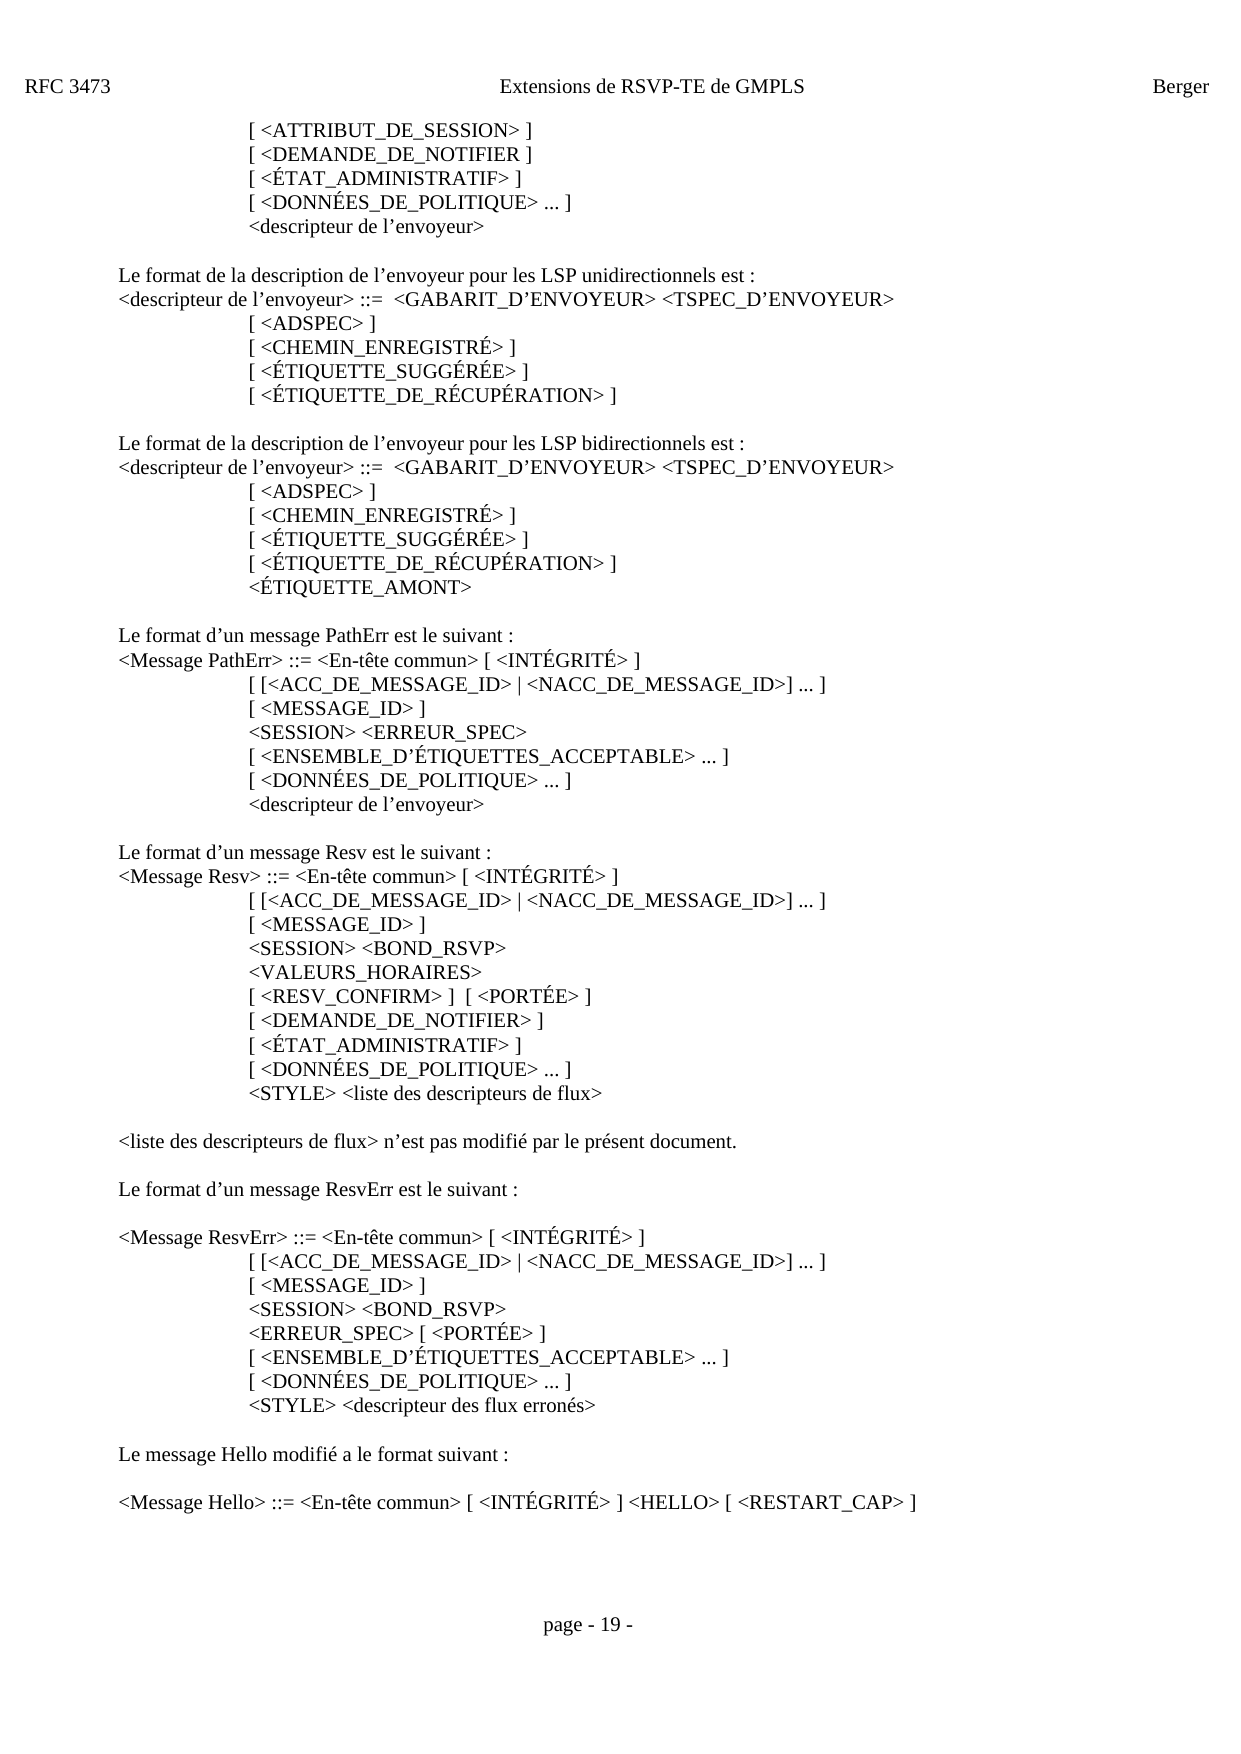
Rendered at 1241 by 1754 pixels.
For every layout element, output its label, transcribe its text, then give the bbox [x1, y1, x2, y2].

text <ÉTIQUETTE_AMONT> [118, 575, 1152, 599]
text <descripteur de l’envoyeur> ::= <GABARIT_D’ENVOYEUR> <TSPEC_D’ENVOYEUR> [118, 287, 1152, 311]
text Le format de la description de l’envoyeur pour les LSP bidirectionnels est : [118, 431, 1152, 455]
text [ <ADSPEC> ] [118, 311, 1152, 335]
text <descripteur de l’envoyeur> ::= <GABARIT_D’ENVOYEUR> <TSPEC_D’ENVOYEUR> [118, 455, 1152, 479]
text <ERREUR_SPEC> [ <PORTÉE> ] [118, 1321, 1152, 1345]
text <Message ResvErr> ::= <En-tête commun> [ <INTÉGRITÉ> ] [118, 1225, 1152, 1249]
text Le message Hello modifié a le format suivant : [118, 1442, 1152, 1466]
text [ <DONNÉES_DE_POLITIQUE> ... ] [118, 768, 1152, 792]
text <STYLE> <liste des descripteurs de flux> [118, 1081, 1152, 1105]
text <Message PathErr> ::= <En-tête commun> [ <INTÉGRITÉ> ] [118, 647, 1152, 672]
text [ <ÉTIQUETTE_DE_RÉCUPÉRATION> ] [118, 551, 1152, 575]
text <Message Resv> ::= <En-tête commun> [ <INTÉGRITÉ> ] [118, 864, 1152, 888]
text [ <MESSAGE_ID> ] [118, 1273, 1152, 1297]
text [ <ÉTIQUETTE_SUGGÉRÉE> ] [118, 359, 1152, 383]
text <descripteur de l’envoyeur> [118, 792, 1152, 816]
text [ <ÉTAT_ADMINISTRATIF> ] [118, 1032, 1152, 1057]
text <STYLE> <descripteur des flux erronés> [118, 1393, 1152, 1417]
text [ [<ACC_DE_MESSAGE_ID> | <NACC_DE_MESSAGE_ID>] ... ] [118, 672, 1152, 696]
text <liste des descripteurs de flux> n’est pas modifié par le présent document. [118, 1129, 1152, 1153]
text [ <ENSEMBLE_D’ÉTIQUETTES_ACCEPTABLE> ... ] [118, 744, 1152, 768]
text <SESSION> <BOND_RSVP> [118, 1297, 1152, 1321]
text [ <ADSPEC> ] [118, 479, 1152, 503]
text Le format d’un message Resv est le suivant : [118, 840, 1152, 864]
text [ [<ACC_DE_MESSAGE_ID> | <NACC_DE_MESSAGE_ID>] ... ] [118, 1249, 1152, 1273]
text [ <ÉTIQUETTE_SUGGÉRÉE> ] [118, 527, 1152, 551]
text [ [<ACC_DE_MESSAGE_ID> | <NACC_DE_MESSAGE_ID>] ... ] [118, 888, 1152, 912]
text [ <ÉTIQUETTE_DE_RÉCUPÉRATION> ] [118, 383, 1152, 407]
text [ <MESSAGE_ID> ] [118, 696, 1152, 720]
text [ <DONNÉES_DE_POLITIQUE> ... ] [118, 1057, 1152, 1081]
text <SESSION> <ERREUR_SPEC> [118, 720, 1152, 744]
text Le format d’un message ResvErr est le suivant : [118, 1177, 1152, 1201]
text [ <CHEMIN_ENREGISTRÉ> ] [118, 335, 1152, 359]
text <SESSION> <BOND_RSVP> [118, 936, 1152, 960]
text <descripteur de l’envoyeur> [118, 214, 1152, 238]
text <VALEURS_HORAIRES> [118, 960, 1152, 984]
text [ <DONNÉES_DE_POLITIQUE> ... ] [118, 190, 1152, 214]
text <Message Hello> ::= <En-tête commun> [ <INTÉGRITÉ> ] <HELLO> [ <RESTART_CAP> ] [118, 1490, 1152, 1514]
text Le format de la description de l’envoyeur pour les LSP unidirectionnels est : [118, 262, 1152, 287]
text [ <DEMANDE_DE_NOTIFIER ] [118, 142, 1152, 166]
text [ <CHEMIN_ENREGISTRÉ> ] [118, 503, 1152, 527]
text Le format d’un message PathErr est le suivant : [118, 623, 1152, 647]
text [ <DONNÉES_DE_POLITIQUE> ... ] [118, 1369, 1152, 1393]
text [ <ENSEMBLE_D’ÉTIQUETTES_ACCEPTABLE> ... ] [118, 1345, 1152, 1369]
text [ <ÉTAT_ADMINISTRATIF> ] [118, 166, 1152, 190]
text [ <MESSAGE_ID> ] [118, 912, 1152, 936]
text [ <ATTRIBUT_DE_SESSION> ] [118, 118, 1152, 142]
text [ <DEMANDE_DE_NOTIFIER> ] [118, 1008, 1152, 1032]
text [ <RESV_CONFIRM> ] [ <PORTÉE> ] [118, 984, 1152, 1008]
